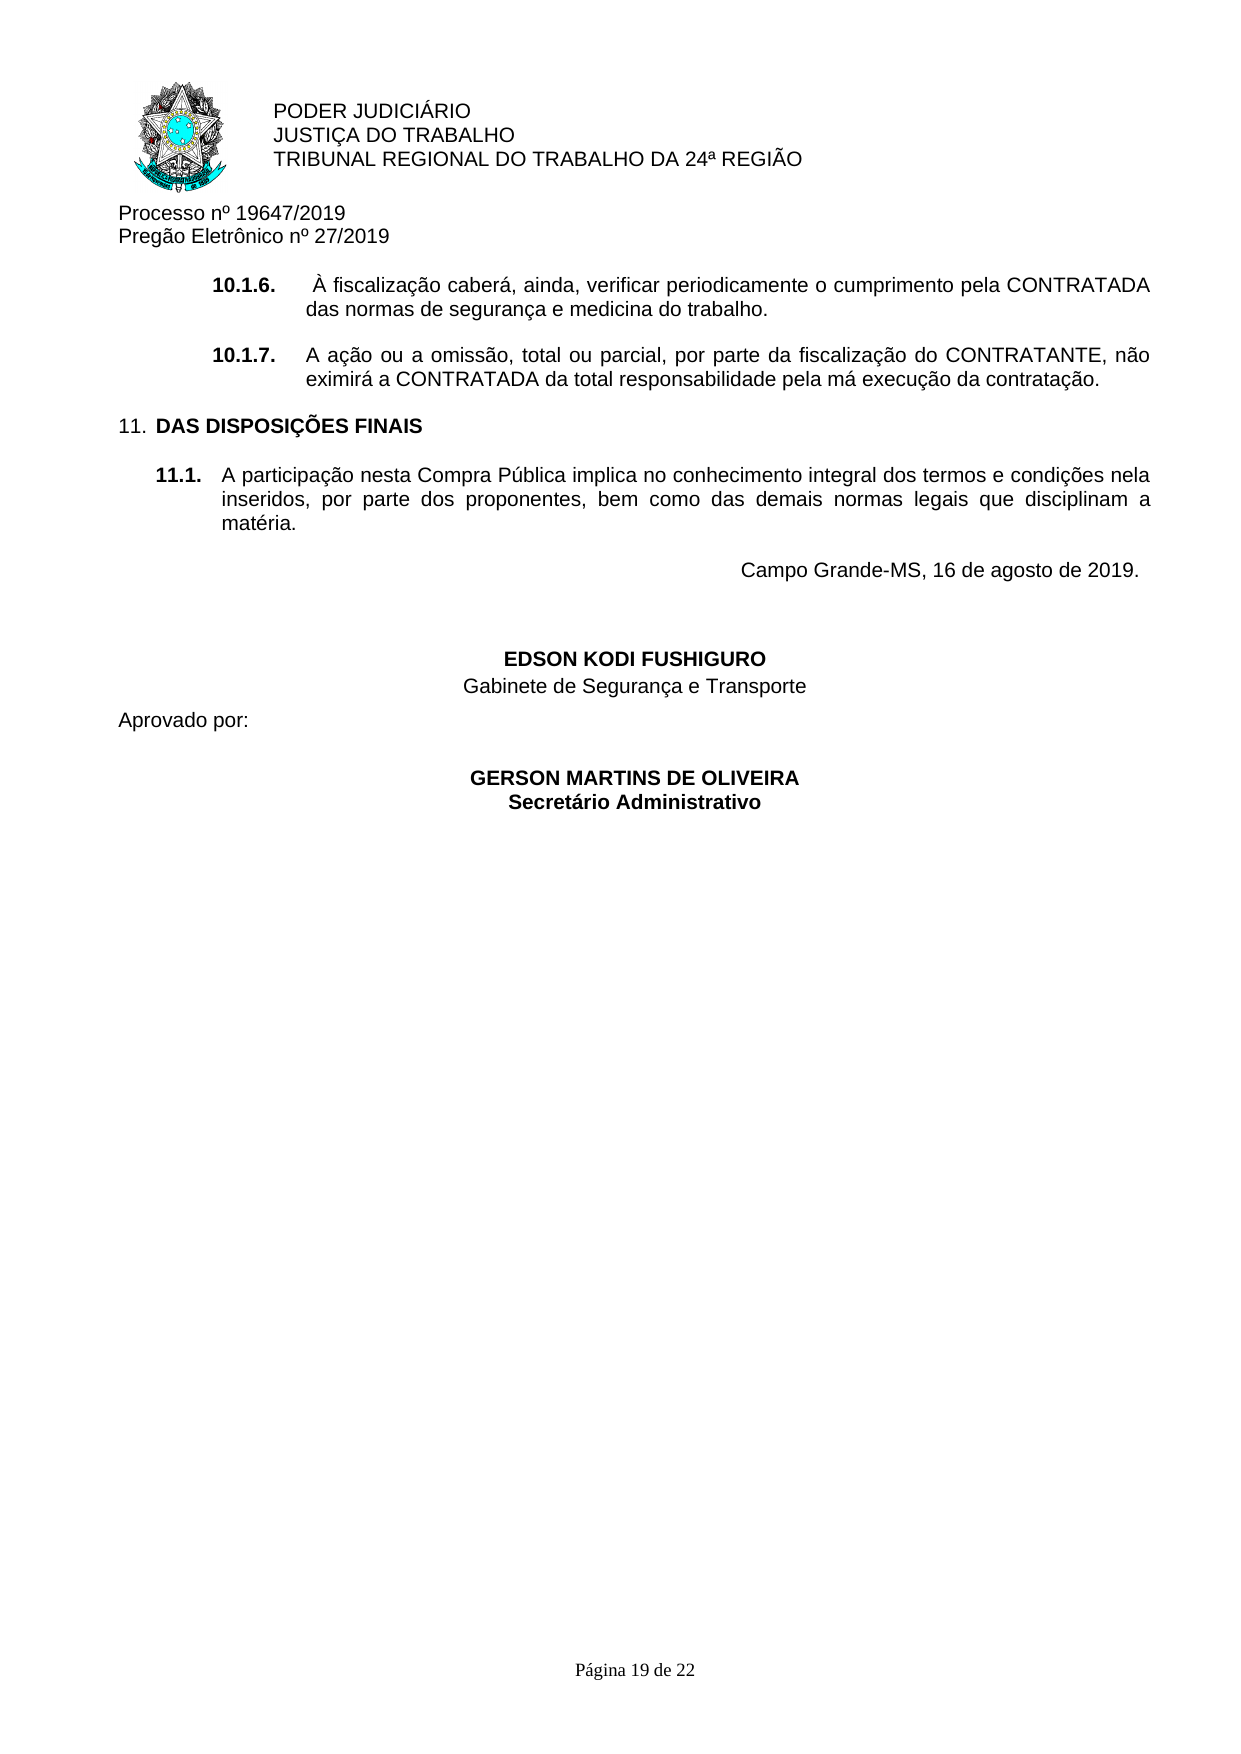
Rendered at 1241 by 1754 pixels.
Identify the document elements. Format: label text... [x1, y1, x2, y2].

list DAS DISPOSIÇÕES FINAIS [118, 414, 1140, 438]
text Secretário Administrativo [118, 790, 1152, 814]
text Aprovado por: [118, 708, 1151, 732]
picture [133, 81, 228, 193]
text GERSON MARTINS DE OLIVEIRA [118, 766, 1152, 790]
list À fiscalização caberá, ainda, verificar periodicamente o cumprimento pela CONTRATADA das normas de segurança e medicina do trabalho. [212, 272, 1152, 320]
list A ação ou a omissão, total ou parcial, por parte da fiscalização do CONTRATANTE, não eximirá a CONTRATADA da total responsabilidade pela má execução da contratação. [212, 343, 1152, 391]
text EDSON KODI FUSHIGURO [118, 640, 1152, 673]
text Gabinete de Segurança e Transporte [118, 673, 1152, 697]
list A participação nesta Compra Pública implica no conhecimento integral dos termos e condições nela inseridos, por parte dos proponentes, bem como das demais normas legais que disciplinam a matéria. [155, 463, 1152, 535]
text Campo Grande-MS, 16 de agosto de 2019. [162, 558, 1140, 582]
